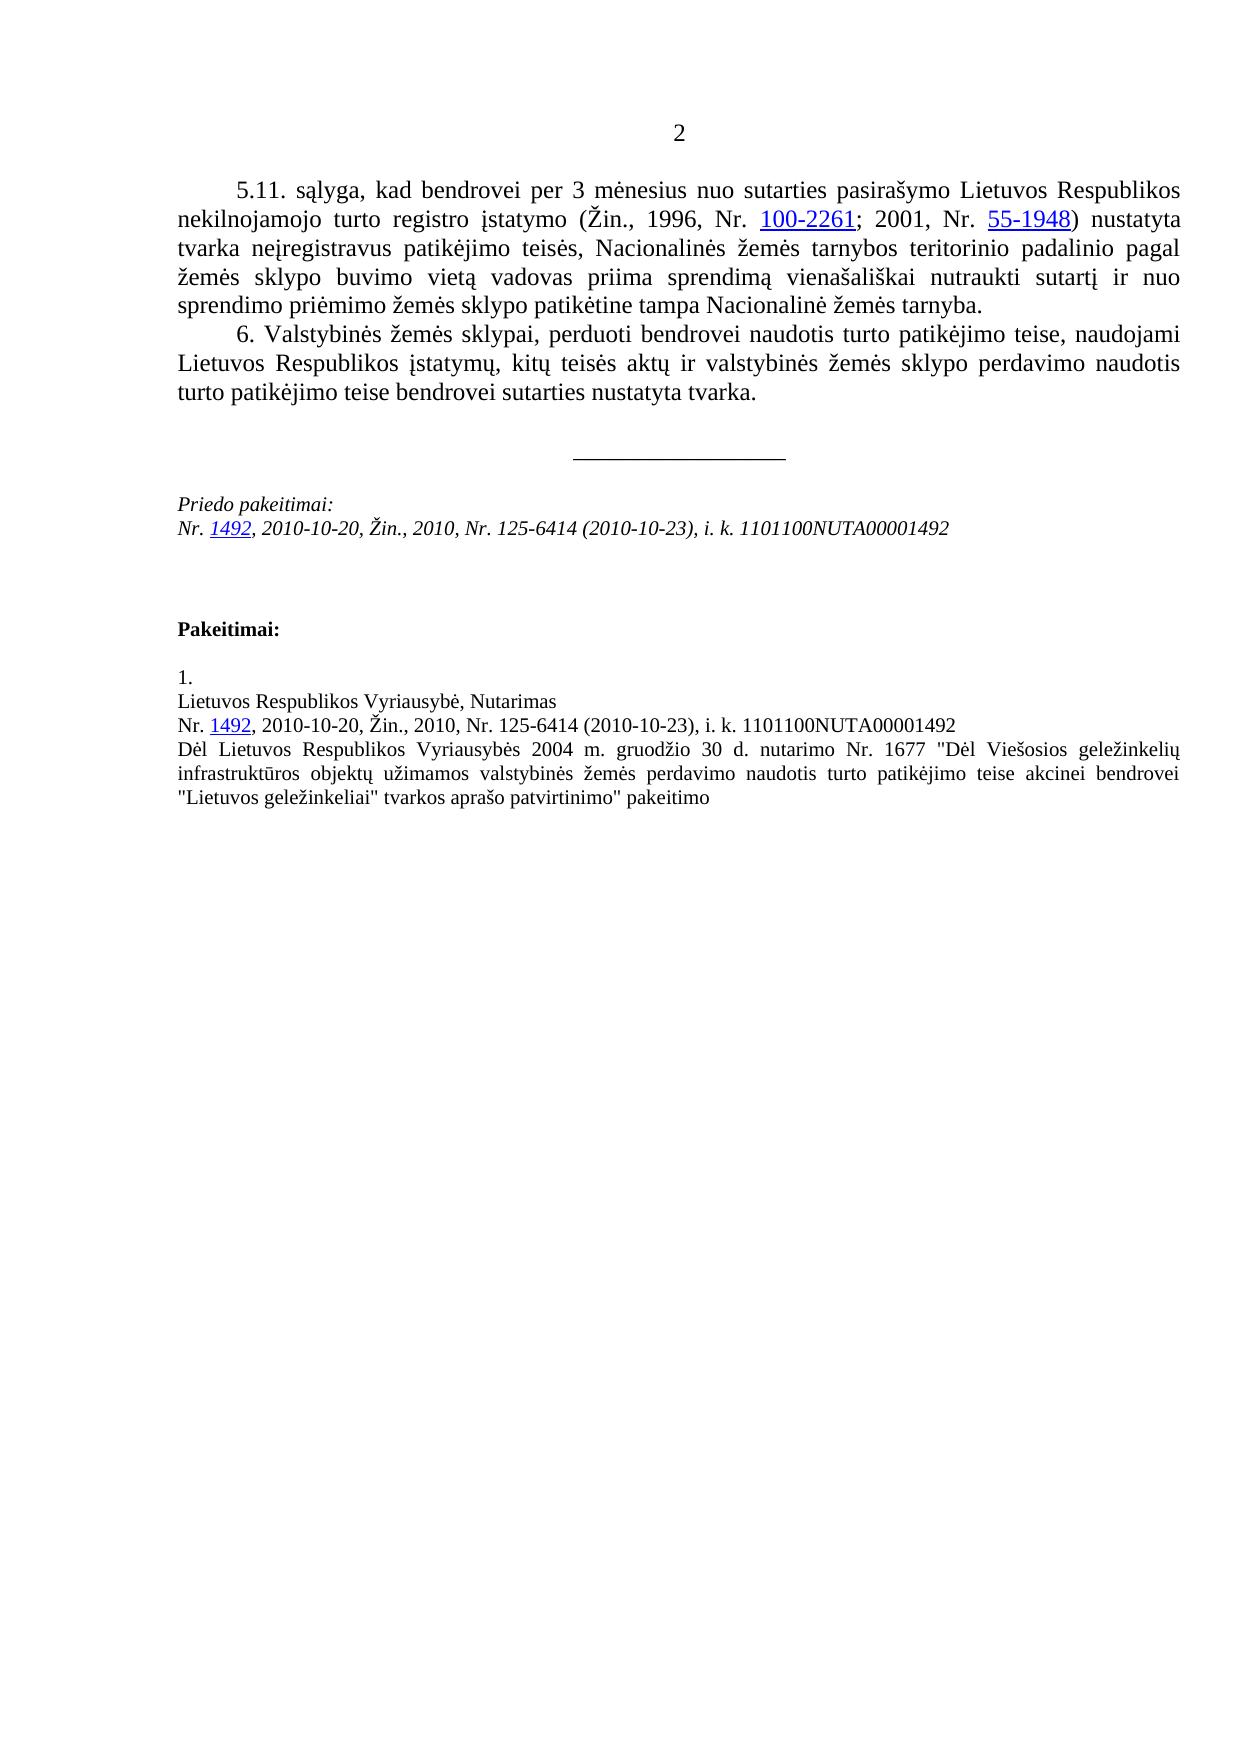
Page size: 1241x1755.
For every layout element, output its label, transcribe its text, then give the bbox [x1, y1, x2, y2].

text Nr. 1492, 2010-10-20, Žin., 2010, Nr. 125-6414 (2010-10-23), i. k. 1101100NUTA00001492 [177, 516, 1181, 540]
text _________________ [177, 434, 1181, 463]
text 1. [177, 665, 1181, 689]
text Dėl Lietuvos Respublikos Vyriausybės 2004 m. gruodžio 30 d. nutarimo Nr. 1677 "Dėl Viešosios geležinkelių infrastruktūros objektų užimamos valstybinės žemės perdavimo naudotis turto patikėjimo teise akcinei bendrovei "Lietuvos geležinkeliai" tvarkos aprašo patvirtinimo" pakeitimo [177, 737, 1181, 809]
text Nr. 1492, 2010-10-20, Žin., 2010, Nr. 125-6414 (2010-10-23), i. k. 1101100NUTA00001492 [177, 713, 1181, 737]
text Lietuvos Respublikos Vyriausybė, Nutarimas [177, 689, 1181, 713]
text 5.11. sąlyga, kad bendrovei per 3 mėnesius nuo sutarties pasirašymo Lietuvos Respublikos nekilnojamojo turto registro įstatymo (Žin., 1996, Nr. 100-2261; 2001, Nr. 55-1948) nustatyta tvarka neįregistravus patikėjimo teisės, Nacionalinės žemės tarnybos teritorinio padalinio pagal žemės sklypo buvimo vietą vadovas priima sprendimą vienašališkai nutraukti sutartį ir nuo sprendimo priėmimo žemės sklypo patikėtine tampa Nacionalinė žemės tarnyba. [177, 176, 1181, 319]
text 6. Valstybinės žemės sklypai, perduoti bendrovei naudotis turto patikėjimo teise, naudojami Lietuvos Respublikos įstatymų, kitų teisės aktų ir valstybinės žemės sklypo perdavimo naudotis turto patikėjimo teise bendrovei sutarties nustatyta tvarka. [177, 319, 1181, 406]
text Pakeitimai: [177, 617, 1181, 641]
text Priedo pakeitimai: [177, 492, 1181, 516]
